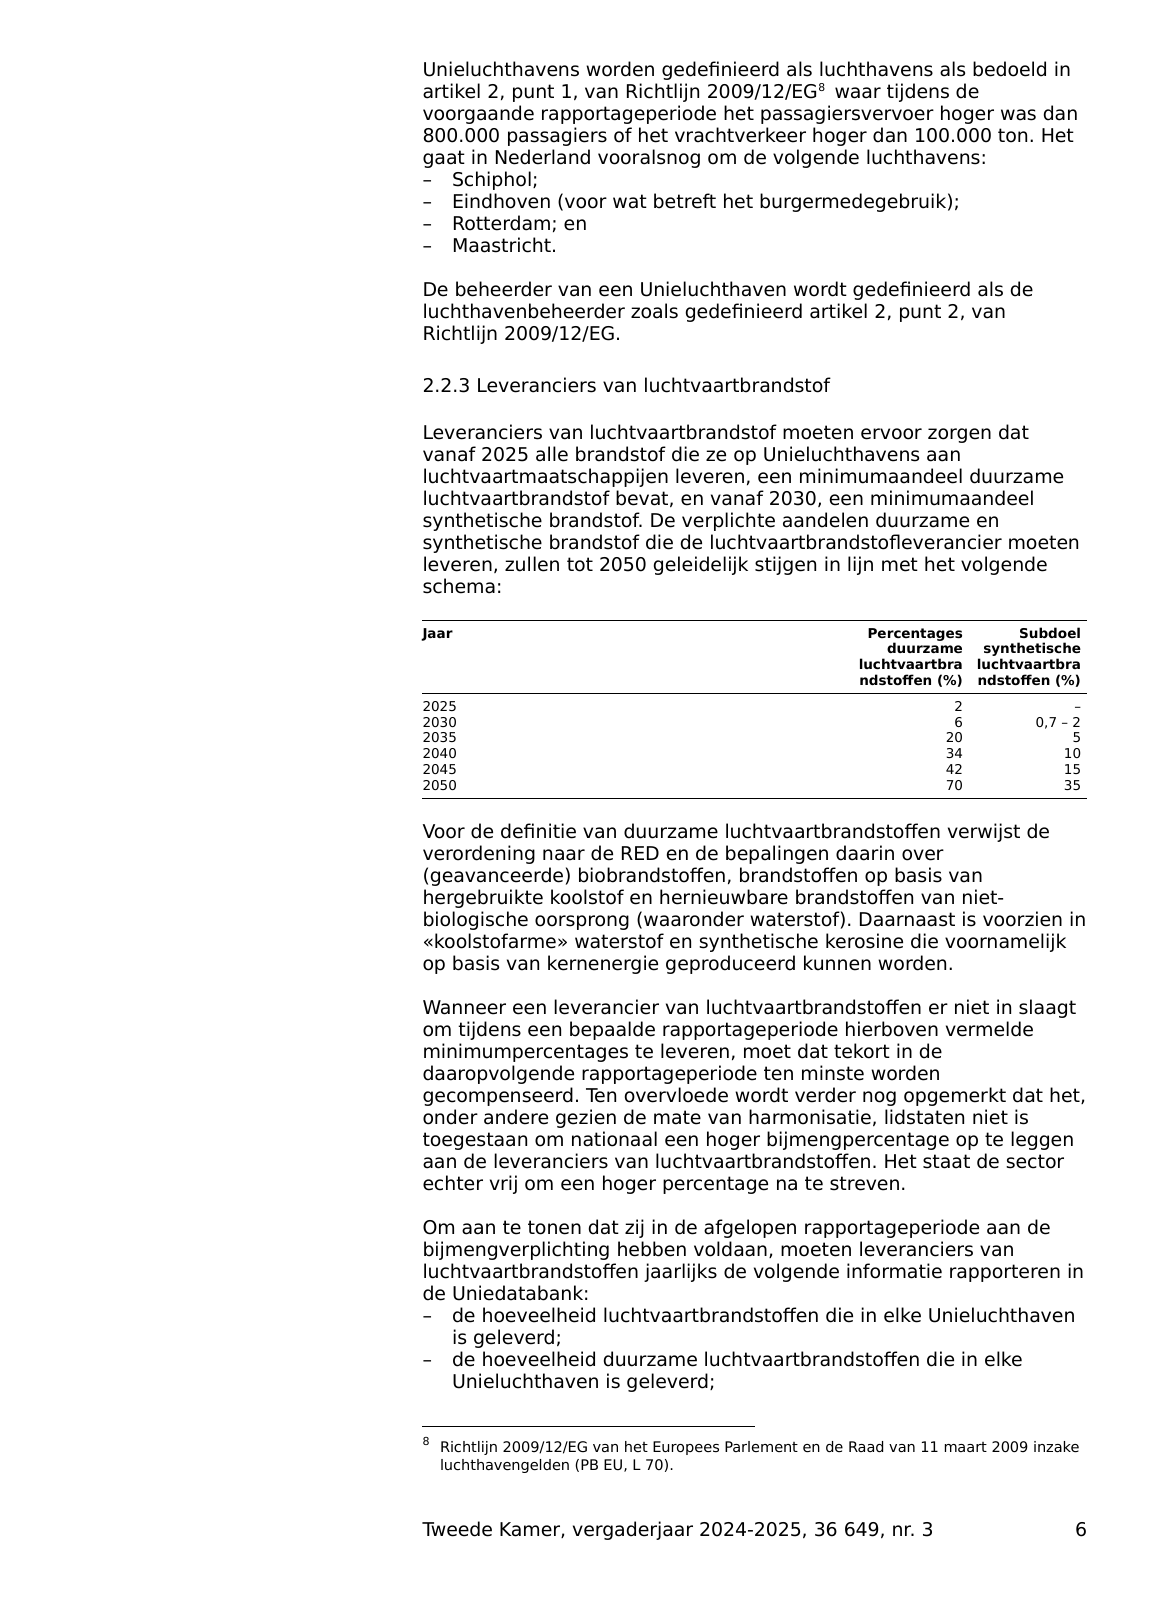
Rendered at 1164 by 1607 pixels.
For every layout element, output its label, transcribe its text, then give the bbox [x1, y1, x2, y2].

subtitle 2.2.3 Leveranciers van luchtvaartbrandstof [422, 375, 1087, 397]
table_cell 2045 [422, 762, 850, 777]
text De beheerder van een Unieluchthaven wordt gedefinieerd als de luchthavenbeheerder zoals gedefinieerd artikel 2, punt 2, van Richtlijn 2009/12/EG. [422, 279, 1087, 345]
table_header Percentages duurzame luchtvaartbrandstoffen (%) [850, 621, 968, 693]
text – de hoeveelheid luchtvaartbrandstoffen die in elke Unieluchthaven is geleverd; [422, 1305, 1087, 1349]
text – Schiphol; [422, 169, 1087, 191]
text – Maastricht. [422, 235, 1087, 257]
text Voor de definitie van duurzame luchtvaartbrandstoffen verwijst de verordening naar de RED en de bepalingen daarin over (geavanceerde) biobrandstoffen, brandstoffen op basis van hergebruikte koolstof en hernieuwbare brandstoffen van niet-biologische oorsprong (waaronder waterstof). Daarnaast is voorzien in «koolstofarme» waterstof en synthetische kerosine die voornamelijk op basis van kernenergie geproduceerd kunnen worden. [422, 821, 1087, 975]
table_header Subdoel synthetische luchtvaartbrandstoffen (%) [969, 621, 1087, 693]
table_cell – [969, 694, 1087, 714]
table_cell 10 [969, 746, 1087, 762]
table_cell 2035 [422, 730, 850, 746]
table_cell 42 [850, 762, 968, 777]
text Unieluchthavens worden gedefinieerd als luchthavens als bedoeld in artikel 2, punt 1, van Richtlijn 2009/12/EG waar tijdens de voorgaande rapportageperiode het passagiersvervoer hoger was dan 800.000 passagiers of het vrachtverkeer hoger dan 100.000 ton. Het gaat in Nederland vooralsnog om de volgende luchthavens: [422, 59, 1087, 169]
table_cell 2040 [422, 746, 850, 762]
table_cell 2025 [422, 694, 850, 714]
table_cell 2050 [422, 778, 850, 798]
table_header Jaar [422, 621, 850, 693]
text Wanneer een leverancier van luchtvaartbrandstoffen er niet in slaagt om tijdens een bepaalde rapportageperiode hierboven vermelde minimumpercentages te leveren, moet dat tekort in de daaropvolgende rapportageperiode ten minste worden gecompenseerd. Ten overvloede wordt verder nog opgemerkt dat het, onder andere gezien de mate van harmonisatie, lidstaten niet is toegestaan om nationaal een hoger bijmengpercentage op te leggen aan de leveranciers van luchtvaartbrandstoffen. Het staat de sector echter vrij om een hoger percentage na te streven. [422, 997, 1087, 1195]
table_cell 20 [850, 730, 968, 746]
table_cell 5 [969, 730, 1087, 746]
text Leveranciers van luchtvaartbrandstof moeten ervoor zorgen dat vanaf 2025 alle brandstof die ze op Unieluchthavens aan luchtvaartmaatschappijen leveren, een minimumaandeel duurzame luchtvaartbrandstof bevat, en vanaf 2030, een minimumaandeel synthetische brandstof. De verplichte aandelen duurzame en synthetische brandstof die de luchtvaartbrandstofleverancier moeten leveren, zullen tot 2050 geleidelijk stijgen in lijn met het volgende schema: [422, 422, 1087, 598]
table_cell 2030 [422, 715, 850, 730]
table_cell 2 [850, 694, 968, 714]
table_cell 15 [969, 762, 1087, 777]
text Richtlijn 2009/12/EG van het Europees Parlement en de Raad van 11 maart 2009 inzake luchthavengelden (PB EU, L 70). [422, 1435, 1087, 1474]
text – Eindhoven (voor wat betreft het burgermedegebruik); [422, 191, 1087, 213]
table_cell 70 [850, 778, 968, 798]
text – Rotterdam; en [422, 213, 1087, 235]
table_cell 34 [850, 746, 968, 762]
text – de hoeveelheid duurzame luchtvaartbrandstoffen die in elke Unieluchthaven is geleverd; [422, 1349, 1087, 1393]
table_cell 35 [969, 778, 1087, 798]
table_cell 0,7 – 2 [969, 715, 1087, 730]
table_cell 6 [850, 715, 968, 730]
text Om aan te tonen dat zij in de afgelopen rapportageperiode aan de bijmengverplichting hebben voldaan, moeten leveranciers van luchtvaartbrandstoffen jaarlijks de volgende informatie rapporteren in de Uniedatabank: [422, 1217, 1087, 1305]
